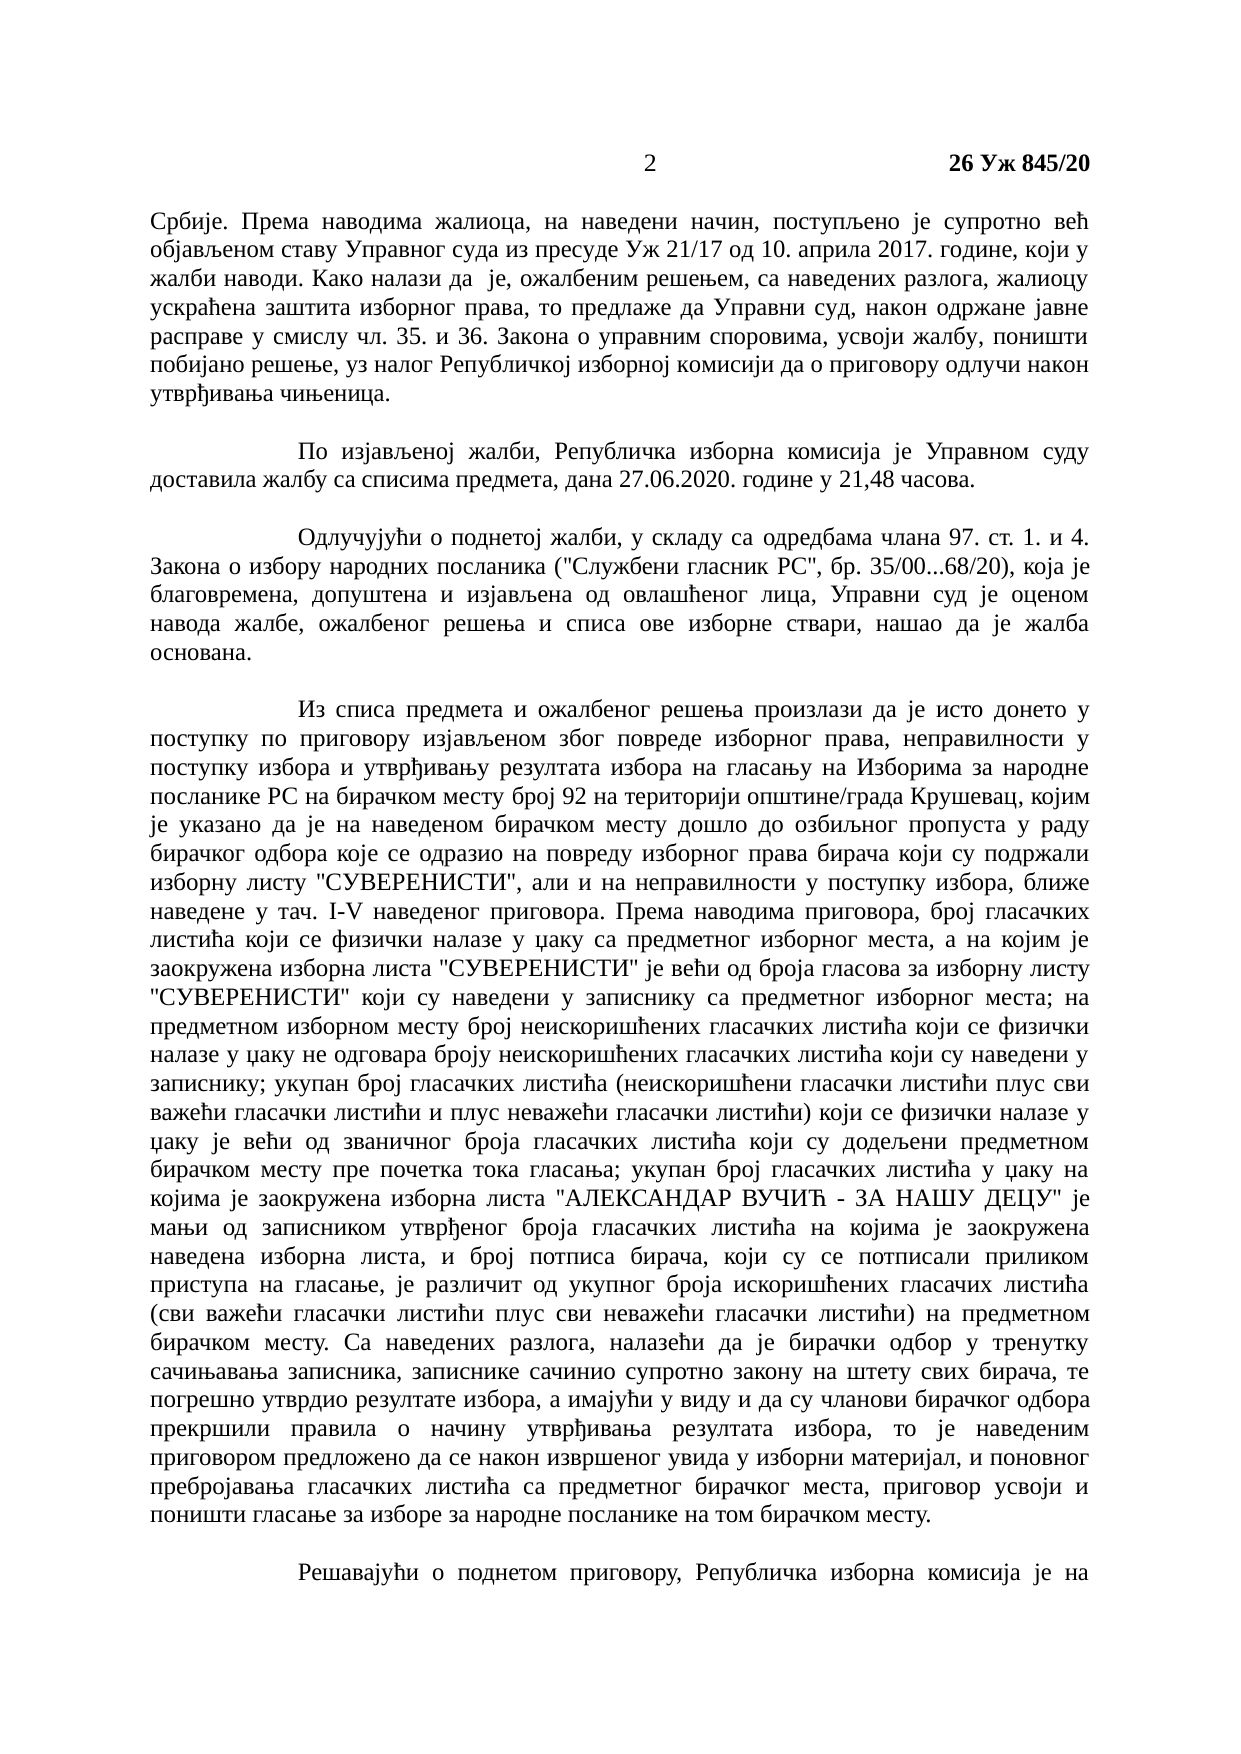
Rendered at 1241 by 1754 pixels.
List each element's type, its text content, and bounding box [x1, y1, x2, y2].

text Из списа предмета и ожалбеног решења произлази да је исто донето у поступку по приговору изјављеном због повреде изборног права, неправилности у поступку избора и утврђивању резултата избора на гласању на Изборима за народне посланике РС на бирачком месту број 92 на територији општине/града Крушевац, којим је указано да је на наведеном бирачком месту дошло до озбиљног пропуста у раду бирачког одбора које се одразио на повреду изборног права бирача који су подржали изборну листу ''СУВЕРЕНИСТИ'', али и на неправилности у поступку избора, ближе наведене у тач. I-V наведеног приговора. Према наводима приговора, број гласачких листића који се физички налазе у џаку са предметног изборног места, а на којим је заокружена изборна листа ''СУВЕРЕНИСТИ'' је већи од броја гласова за изборну листу ''СУВЕРЕНИСТИ'' који су наведени у записнику са предметног изборног места; на предметном изборном месту број неискоришћених гласачких листића који се физички налазе у џаку не одговара броју неискоришћених гласачких листића који су наведени у записнику; укупан број гласачких листића (неискоришћени гласачки листићи плус сви важећи гласачки листићи и плус неважећи гласачки листићи) који се физички налазе у џаку је већи од званичног броја гласачких листића који су додељени предметном бирачком месту пре почетка тока гласања; укупан број гласачких листића у џаку на којима је заокружена изборна листа ''АЛЕКСАНДАР ВУЧИЋ - ЗА НАШУ ДЕЦУ'' је мањи од записником утврђеног броја гласачких листића на којима је заокружена наведена изборна листа, и број потписа бирача, који су се потписали приликом приступа на гласање, је различит од укупног броја искоришћених гласачих листића (сви важећи гласачки листићи плус сви неважећи гласачки листићи) на предметном бирачком месту. Са наведених разлога, налазећи да је бирачки одбор у тренутку сачињавања записника, записнике сачинио супротно закону на штету свих бирача, те погрешно утврдио резултате избора, а имајући у виду и да су чланови бирачког одбора прекршили правила о начину утврђивања резултата избора, то је наведеним приговором предложено да се након извршеног увида у изборни материјал, и поновног пребројавања гласачких листића са предметног бирачког места, приговор усвоји и поништи гласање за изборе за народне посланике на том бирачком месту. [150, 694, 1090, 1528]
text По изјављеној жалби, Републичка изборна комисија је Управном суду доставила жалбу са списима предмета, дана 27.06.2020. године у 21,48 часова. [150, 436, 1090, 493]
text Србије. Према наводима жалиоца, на наведени начин, поступљено је супротно већ објављеном ставу Управног суда из пресуде Уж 21/17 од 10. априла 2017. године, који у жалби наводи. Како налази да је, ожалбеним решењем, са наведених разлога, жалиоцу ускраћена заштита изборног права, то предлаже да Управни суд, након одржане јавне расправе у смислу чл. 35. и 36. Закона о управним споровима, усвоји жалбу, поништи побијано решење, уз налог Републичкој изборној комисији да о приговору одлучи након утврђивања чињеница. [150, 206, 1090, 407]
text Решавајући о поднетом приговору, Републичка изборна комисија је на [150, 1557, 1090, 1586]
text Одлучујући о поднетој жалби, у складу са одредбама члана 97. ст. 1. и 4. Закона о избору народних посланика (''Службени гласник РС'', бр. 35/00...68/20), која је благовремена, допуштена и изјављена од овлашћеног лица, Управни суд је оценом навода жалбе, ожалбеног решења и списа ове изборне ствари, нашао да је жалба основана. [150, 522, 1090, 666]
